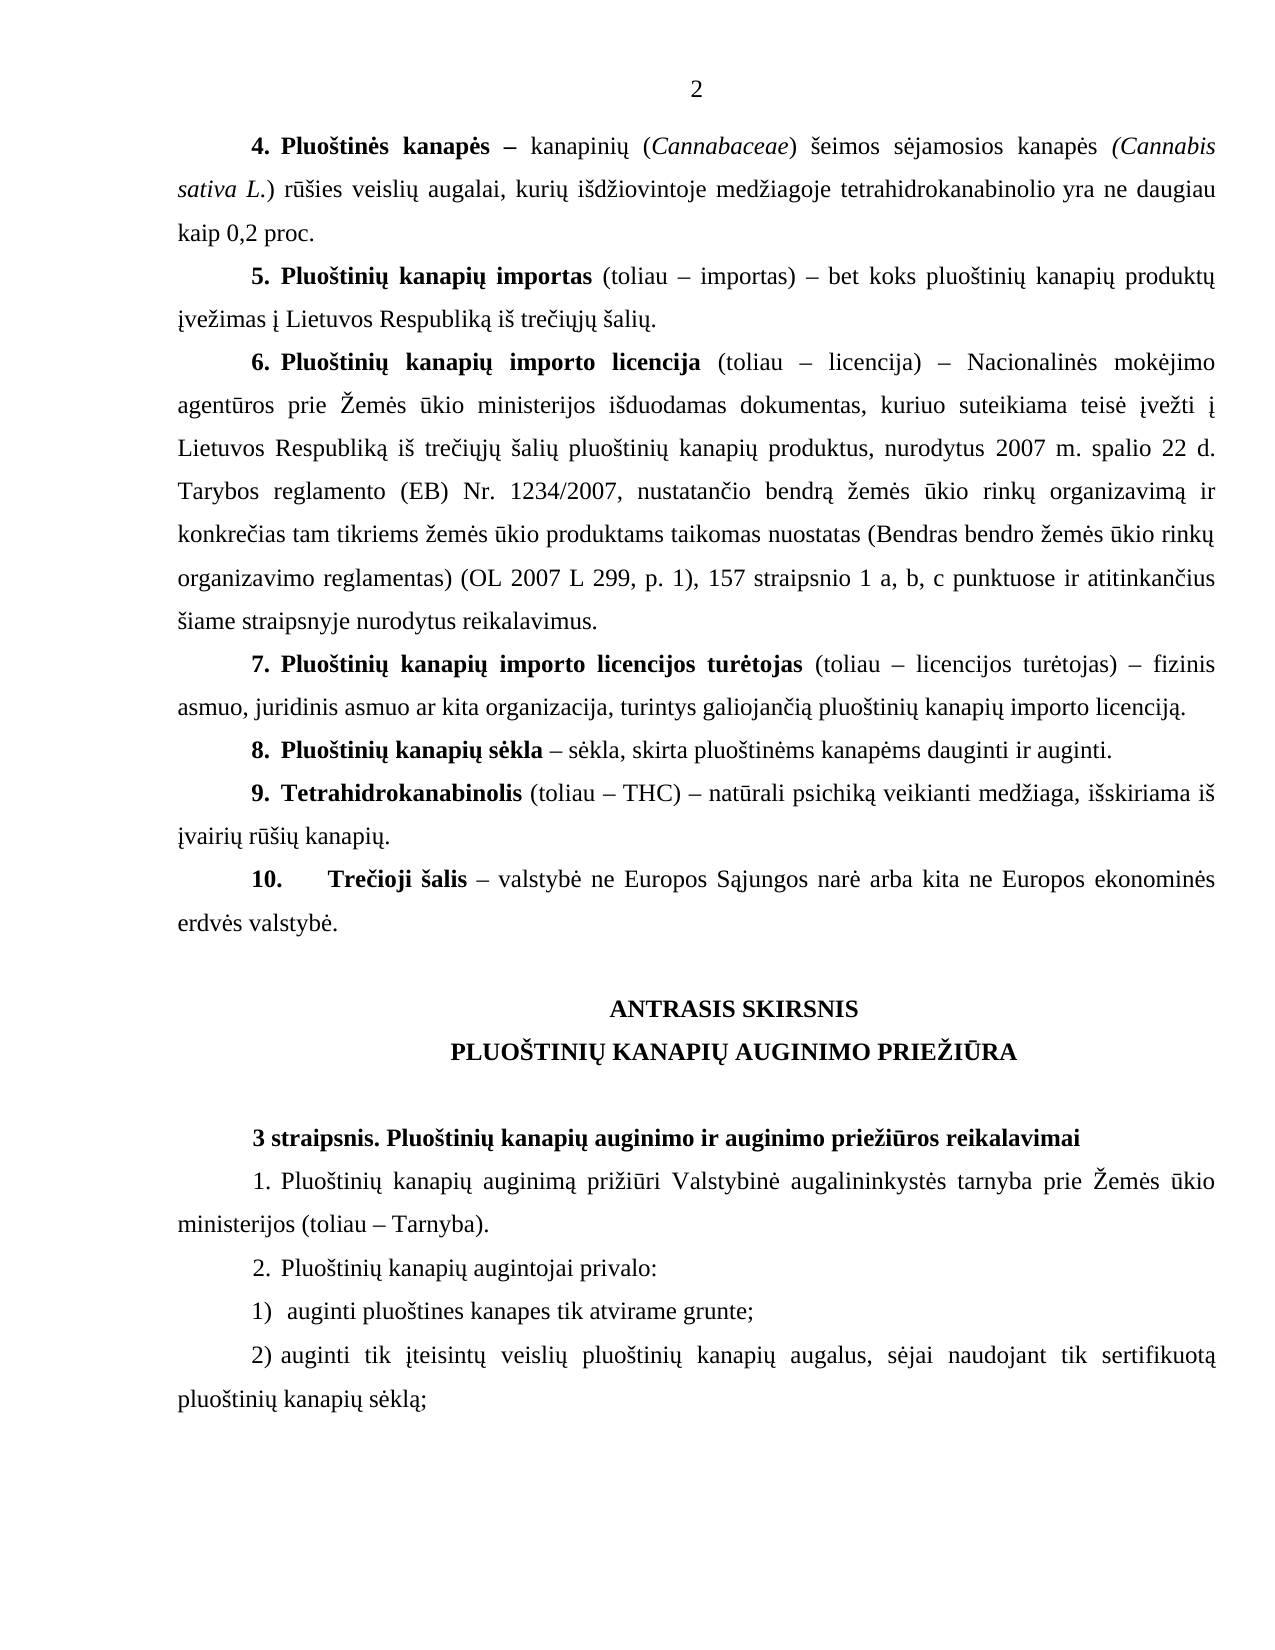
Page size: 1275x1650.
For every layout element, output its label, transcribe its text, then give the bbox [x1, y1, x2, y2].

text 3 straipsnis. Pluoštinių kanapių auginimo ir auginimo priežiūros reikalavimai [177, 1123, 1216, 1152]
text 7. Pluoštinių kanapių importo licencijos turėtojas (toliau – licencijos turėtojas) – fizinis asmuo, juridinis asmuo ar kita organizacija, turintys galiojančią pluoštinių kanapių importo licenciją. [177, 649, 1216, 721]
text 2) auginti tik įteisintų veislių pluoštinių kanapių augalus, sėjai naudojant tik sertifikuotą pluoštinių kanapių sėklą; [177, 1339, 1216, 1413]
text 10. Trečioji šalis – valstybė ne Europos Sąjungos narė arba kita ne Europos ekonominės erdvės valstybė. [177, 864, 1216, 936]
text 6. Pluoštinių kanapių importo licencija (toliau – licencija) – Nacionalinės mokėjimo agentūros prie Žemės ūkio ministerijos išduodamas dokumentas, kuriuo suteikiama teisė įvežti į Lietuvos Respubliką iš trečiųjų šalių pluoštinių kanapių produktus, nurodytus 2007 m. spalio 22 d. Tarybos reglamento (EB) Nr. 1234/2007, nustatančio bendrą žemės ūkio rinkų organizavimą ir konkrečias tam tikriems žemės ūkio produktams taikomas nuostatas (Bendras bendro žemės ūkio rinkų organizavimo reglamentas) (OL 2007 L 299, p. 1), 157 straipsnio 1 a, b, c punktuose ir atitinkančius šiame straipsnyje nurodytus reikalavimus. [177, 347, 1216, 634]
text 8. Pluoštinių kanapių sėkla – sėkla, skirta pluoštinėms kanapėms dauginti ir auginti. [177, 735, 1216, 764]
text 1) auginti pluoštines kanapes tik atvirame grunte; [177, 1296, 1216, 1324]
text ANTRASIS SKIRSNIS [177, 994, 1216, 1023]
text 2. Pluoštinių kanapių augintojai privalo: [177, 1253, 1216, 1281]
text 9. Tetrahidrokanabinolis (toliau – THC) – natūrali psichiką veikianti medžiaga, išskiriama iš įvairių rūšių kanapių. [177, 778, 1216, 850]
text 4. Pluoštinės kanapės – kanapinių (Cannabaceae) šeimos sėjamosios kanapės (Cannabis sativa L.) rūšies veislių augalai, kurių išdžiovintoje medžiagoje tetrahidrokanabinolio yra ne daugiau kaip 0,2 proc. [177, 131, 1216, 246]
text PLUOŠTINIŲ KANAPIŲ AUGINIMO PRIEŽIŪRA [177, 1037, 1216, 1066]
text 1. Pluoštinių kanapių auginimą prižiūri Valstybinė augalininkystės tarnyba prie Žemės ūkio ministerijos (toliau – Tarnyba). [177, 1166, 1216, 1238]
text 5. Pluoštinių kanapių importas (toliau – importas) – bet koks pluoštinių kanapių produktų įvežimas į Lietuvos Respubliką iš trečiųjų šalių. [177, 261, 1216, 333]
